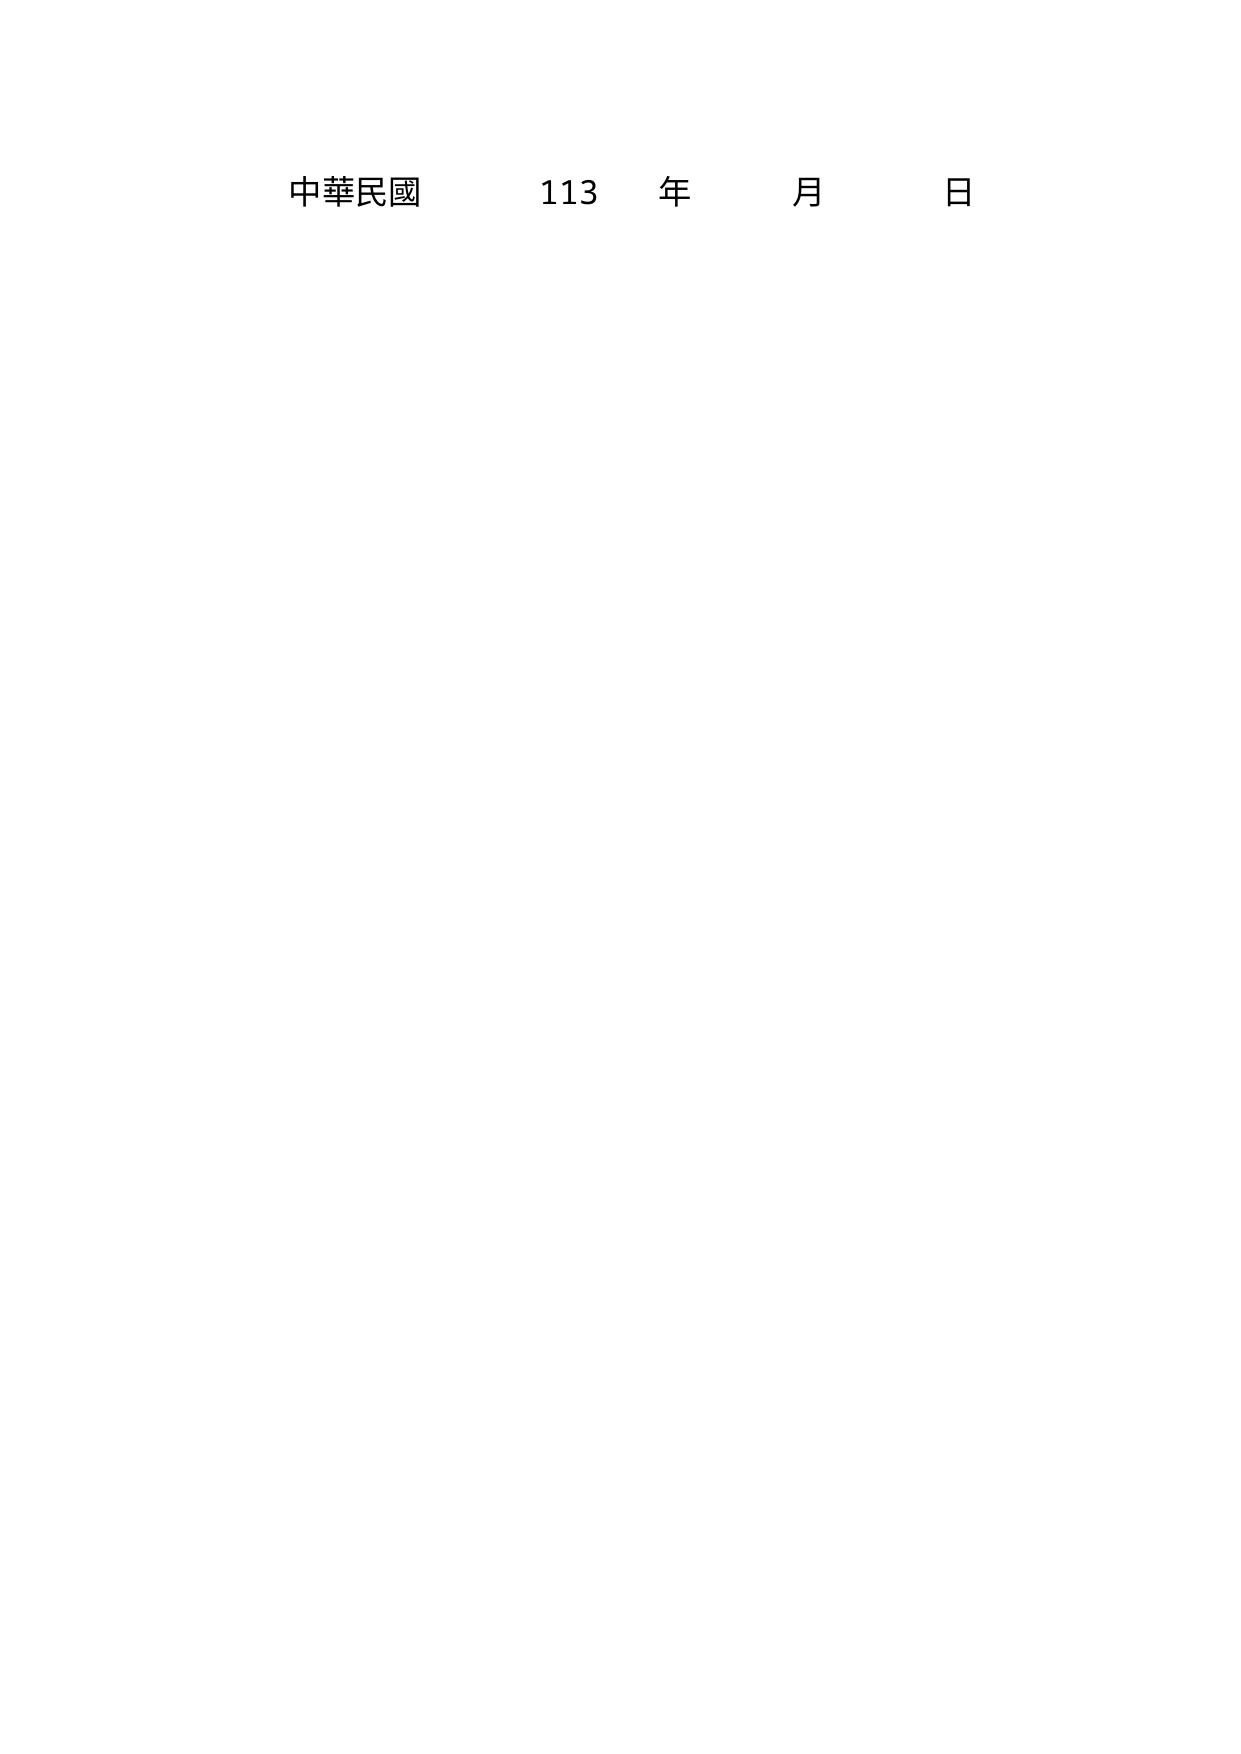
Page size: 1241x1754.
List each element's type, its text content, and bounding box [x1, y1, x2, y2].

text 中華民國 113 年 月 日 [89, 166, 1152, 214]
